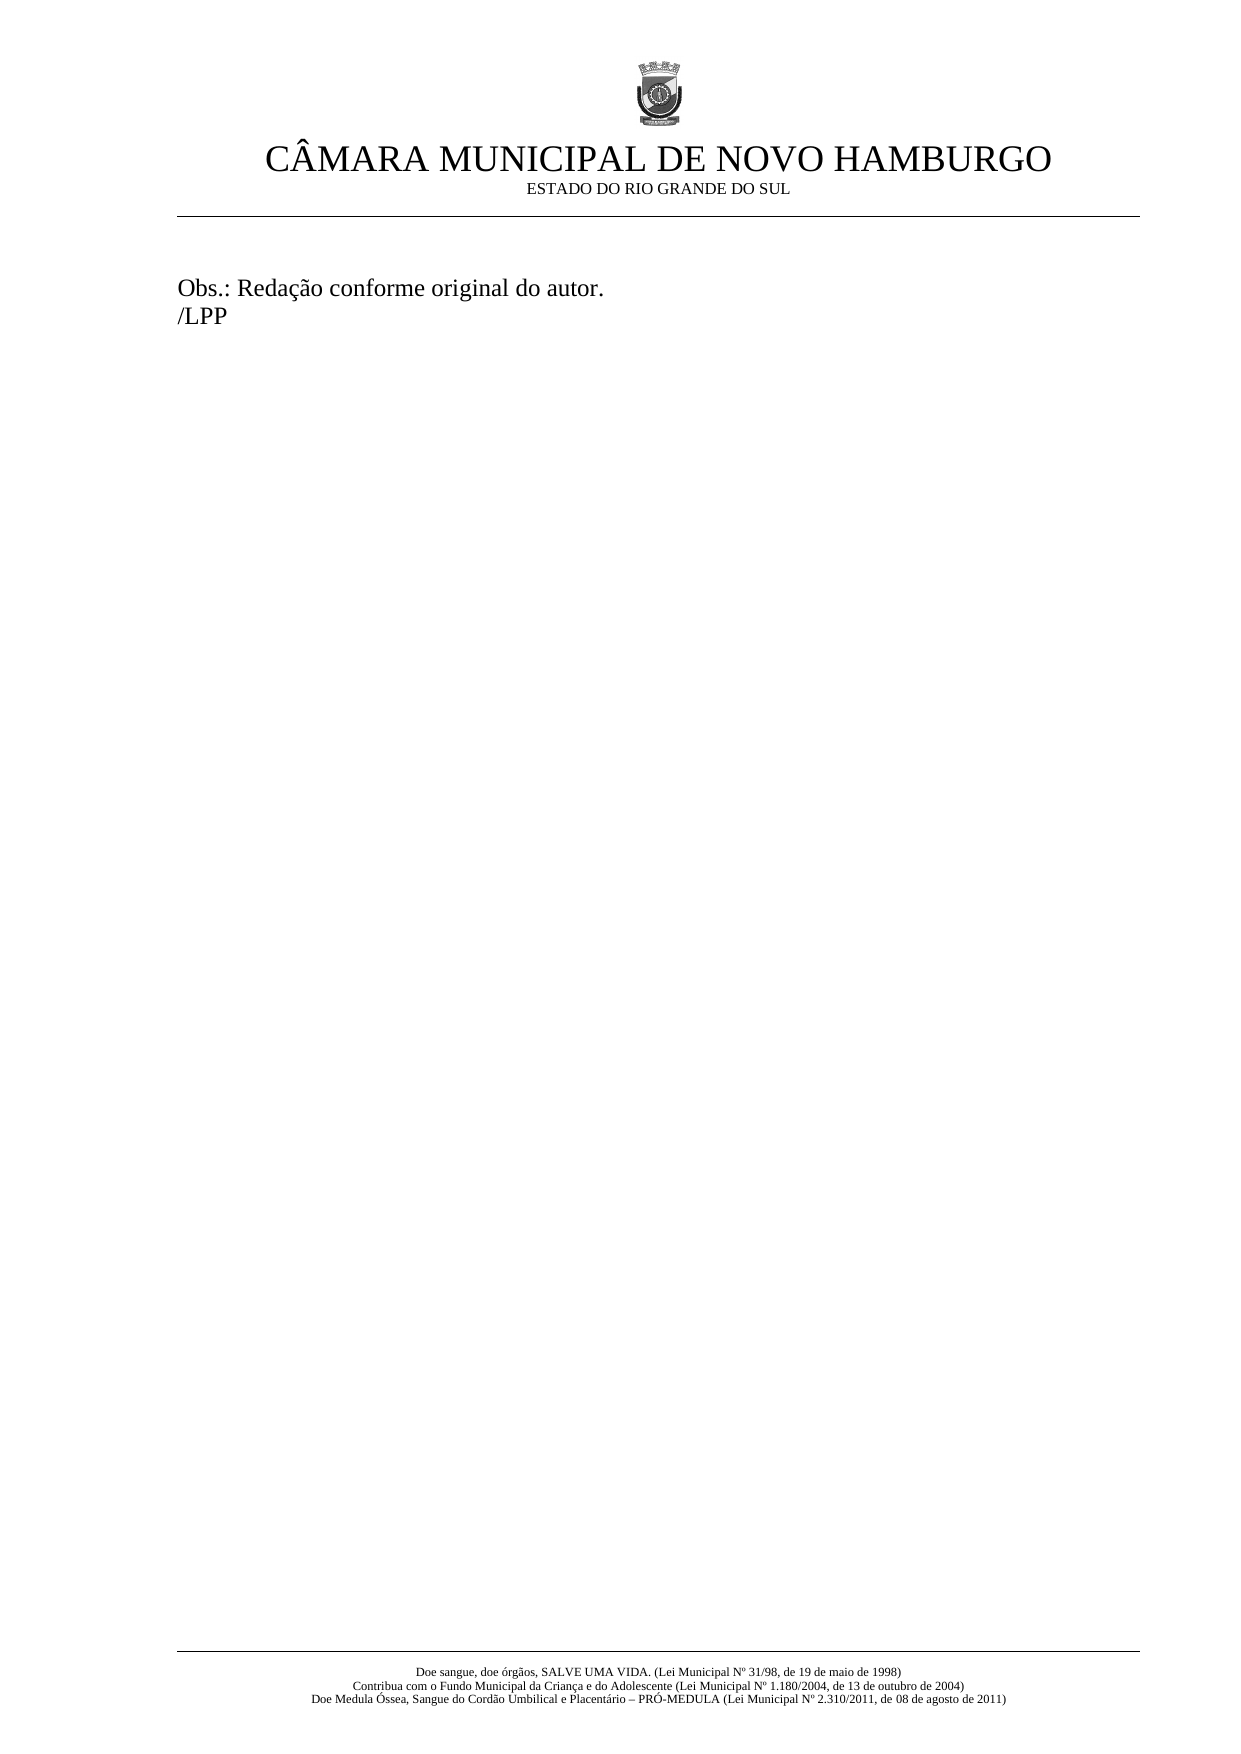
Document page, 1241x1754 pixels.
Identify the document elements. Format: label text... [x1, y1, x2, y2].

text Obs.: Redação conforme original do autor. [177, 274, 1140, 302]
text /LPP [177, 302, 1140, 330]
